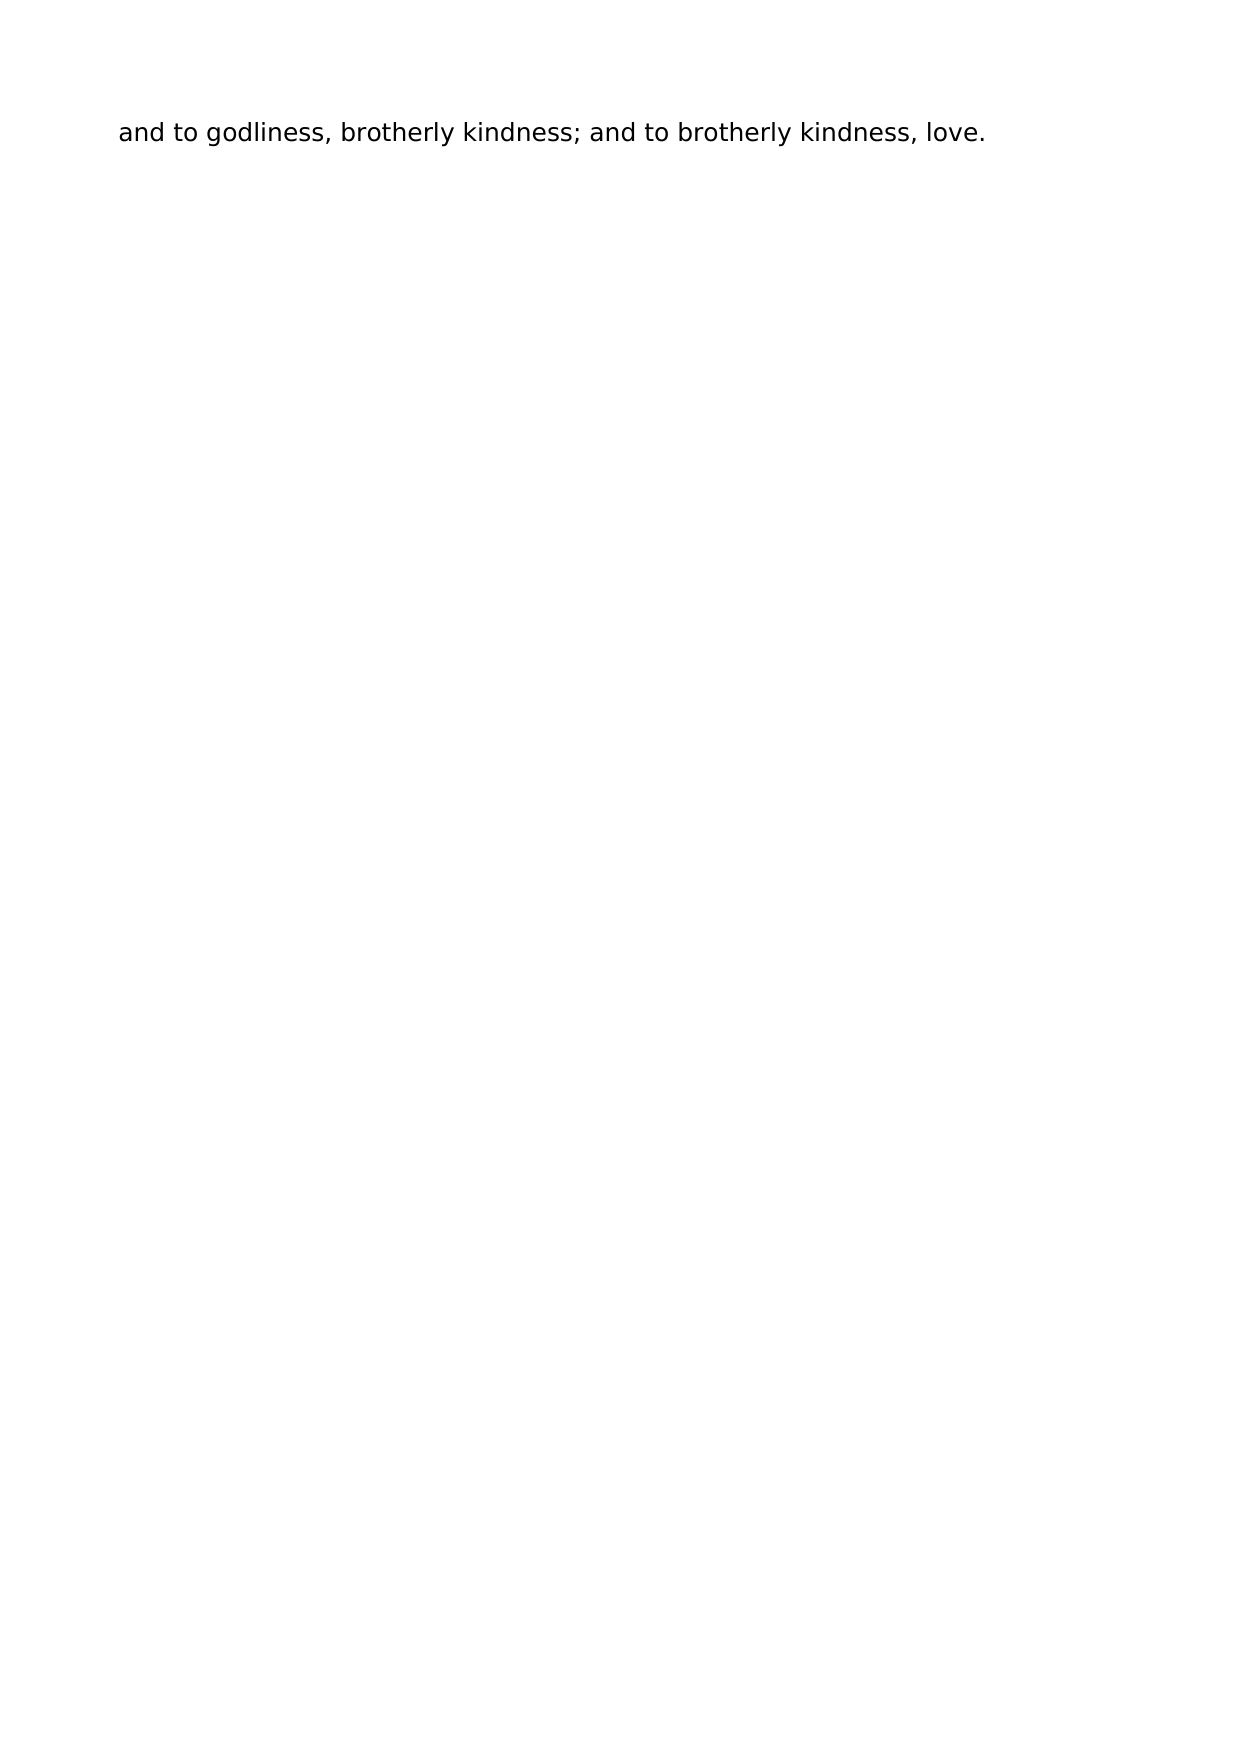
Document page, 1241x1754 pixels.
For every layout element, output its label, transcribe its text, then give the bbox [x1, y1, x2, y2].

text and to godliness, brotherly kindness; and to brotherly kindness, love. [118, 118, 1122, 147]
